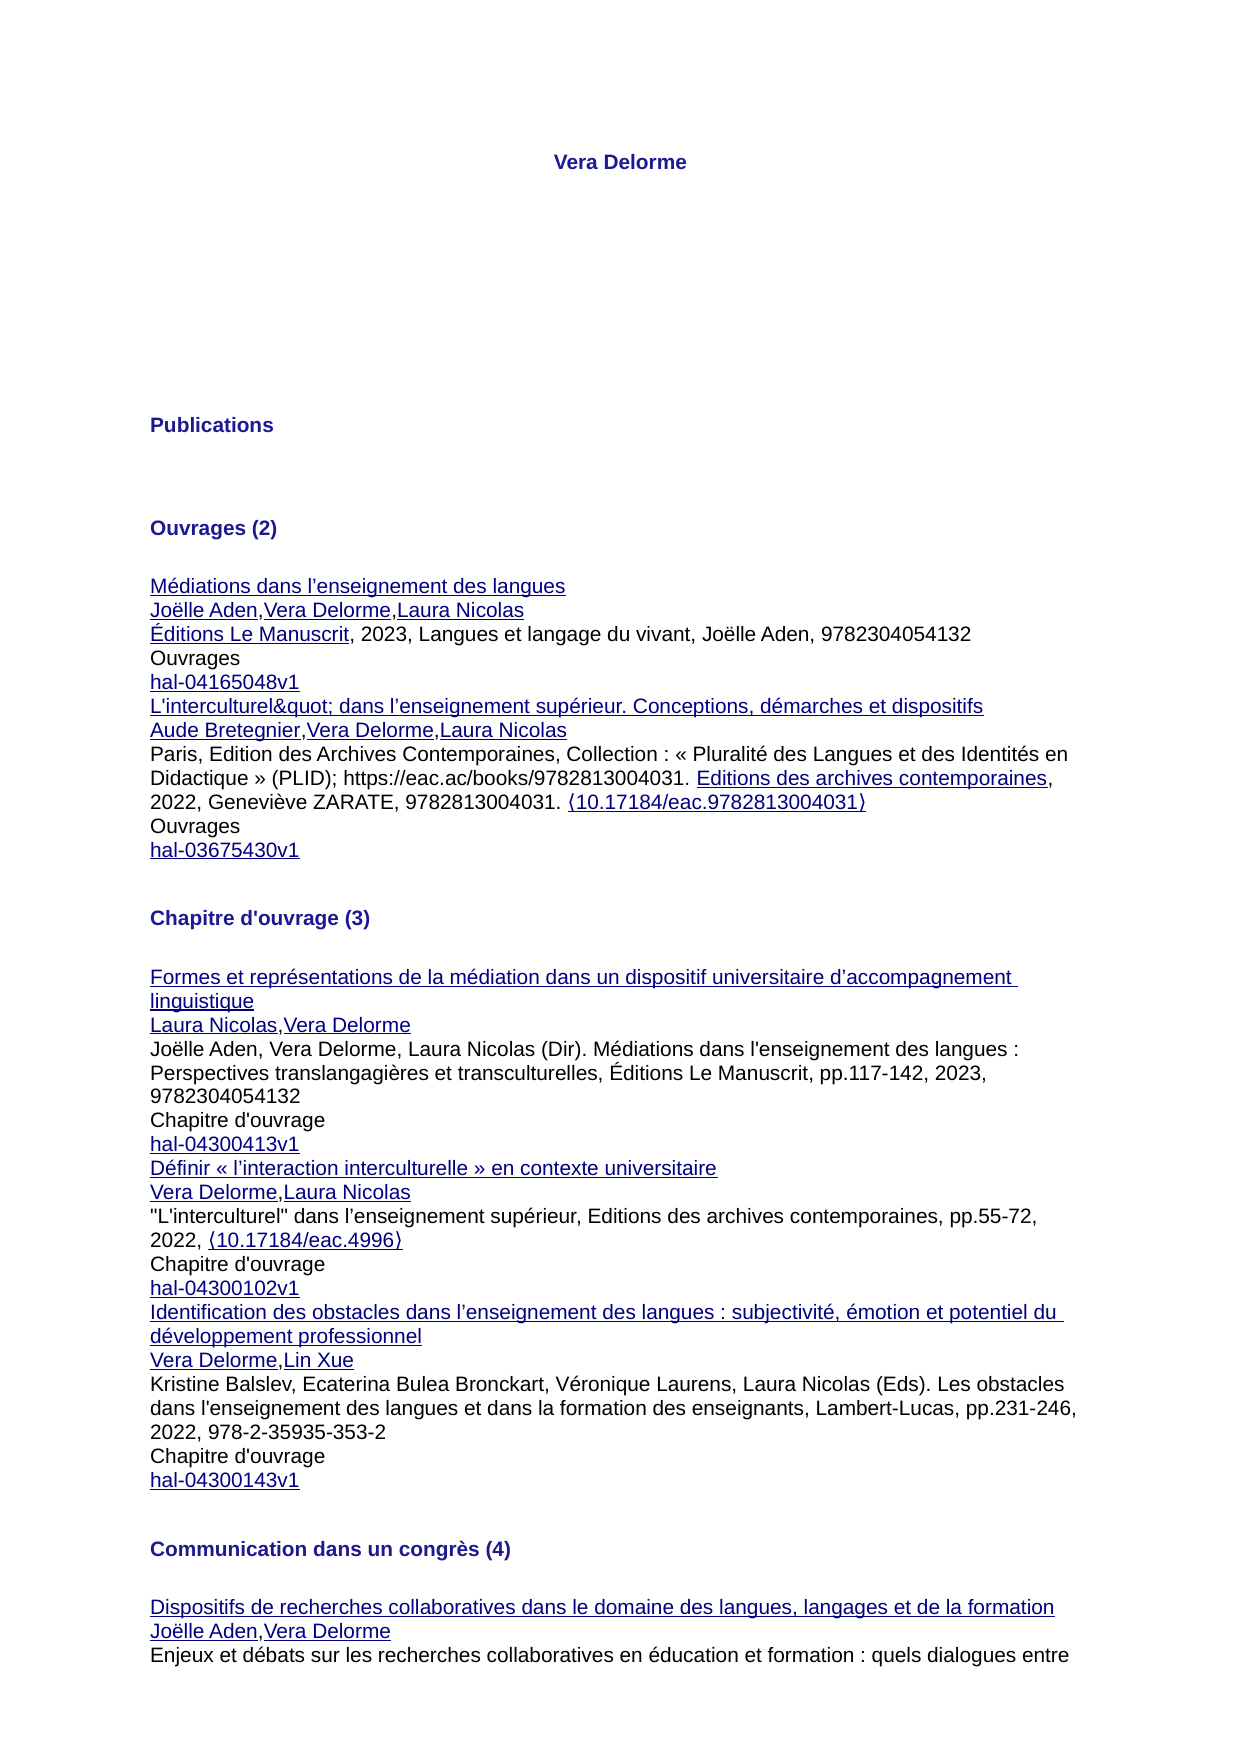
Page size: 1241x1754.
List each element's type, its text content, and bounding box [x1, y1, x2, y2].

subtitle Publications [150, 412, 1090, 436]
subtitle Communication dans un congrès (4) [150, 1536, 1090, 1560]
table_cell L'interculturel&quot; dans l’enseignement supérieur. Conceptions, démarches et dispositifs Aude Bretegnier,Vera Delorme,Laura Nicolas Paris, Edition des Archives Contemporaines, Collection : « Pluralité des Langues et des Identités en Didactique » (PLID); https://eac.ac/books/9782813004031. Editions des archives contemporaines, 2022, Geneviève ZARATE, 9782813004031. ⟨10.17184/eac.9782813004031⟩ Ouvrages hal-03675430v1 [150, 694, 1090, 861]
subtitle Vera Delorme [150, 150, 1090, 174]
subtitle Chapitre d'ouvrage (3) [150, 906, 1090, 930]
table_cell Identification des obstacles dans l’enseignement des langues : subjectivité, émotion et potentiel du développement professionnel Vera Delorme,Lin Xue Kristine Balslev, Ecaterina Bulea Bronckart, Véronique Laurens, Laura Nicolas (Eds). Les obstacles dans l'enseignement des langues et dans la formation des enseignants, Lambert-Lucas, pp.231-246, 2022, 978-2-35935-353-2 Chapitre d'ouvrage hal-04300143v1 [150, 1300, 1090, 1492]
table_header Dispositifs de recherches collaboratives dans le domaine des langues, langages et de la formation Joëlle Aden,Vera Delorme Enjeux et débats sur les recherches collaboratives en éducation et formation : quels dialogues entre [150, 1595, 1090, 1667]
subtitle Ouvrages (2) [150, 516, 1090, 539]
table_header Médiations dans l’enseignement des langues Joëlle Aden,Vera Delorme,Laura Nicolas Éditions Le Manuscrit, 2023, Langues et langage du vivant, Joëlle Aden, 9782304054132 Ouvrages hal-04165048v1 [150, 574, 1090, 694]
table_header Formes et représentations de la médiation dans un dispositif universitaire d’accompagnement linguistique Laura Nicolas,Vera Delorme Joëlle Aden, Vera Delorme, Laura Nicolas (Dir). Médiations dans l'enseignement des langues : Perspectives translangagières et transculturelles, Éditions Le Manuscrit, pp.117-142, 2023, 9782304054132 Chapitre d'ouvrage hal-04300413v1 [150, 965, 1090, 1156]
table_cell Définir « l’interaction interculturelle » en contexte universitaire Vera Delorme,Laura Nicolas "L'interculturel" dans l’enseignement supérieur, Editions des archives contemporaines, pp.55-72, 2022, ⟨10.17184/eac.4996⟩ Chapitre d'ouvrage hal-04300102v1 [150, 1156, 1090, 1300]
